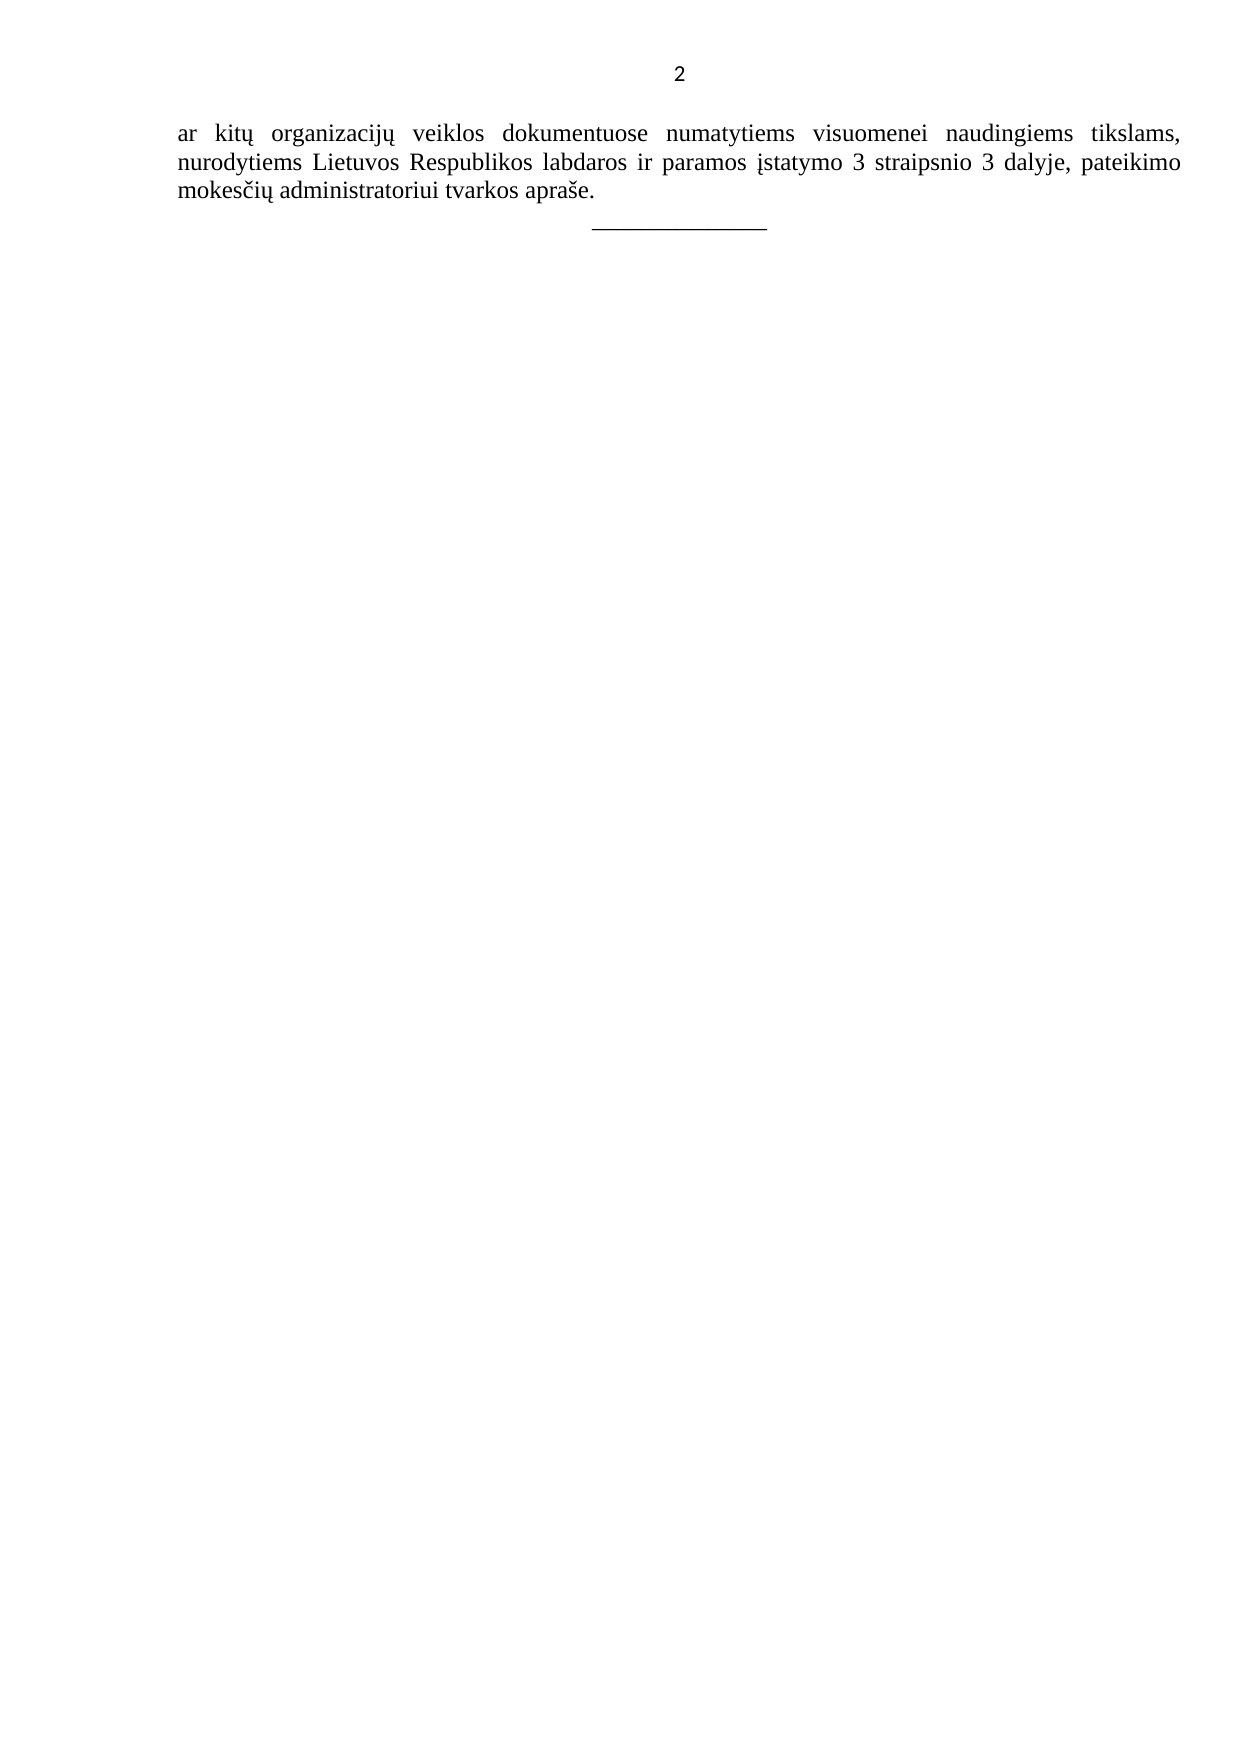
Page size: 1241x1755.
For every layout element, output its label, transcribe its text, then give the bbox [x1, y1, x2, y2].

text ______________ [177, 204, 1181, 233]
text ar kitų organizacijų veiklos dokumentuose numatytiems visuomenei naudingiems tikslams, nurodytiems Lietuvos Respublikos labdaros ir paramos įstatymo 3 straipsnio 3 dalyje, pateikimo mokesčių administratoriui tvarkos apraše. [177, 118, 1181, 204]
